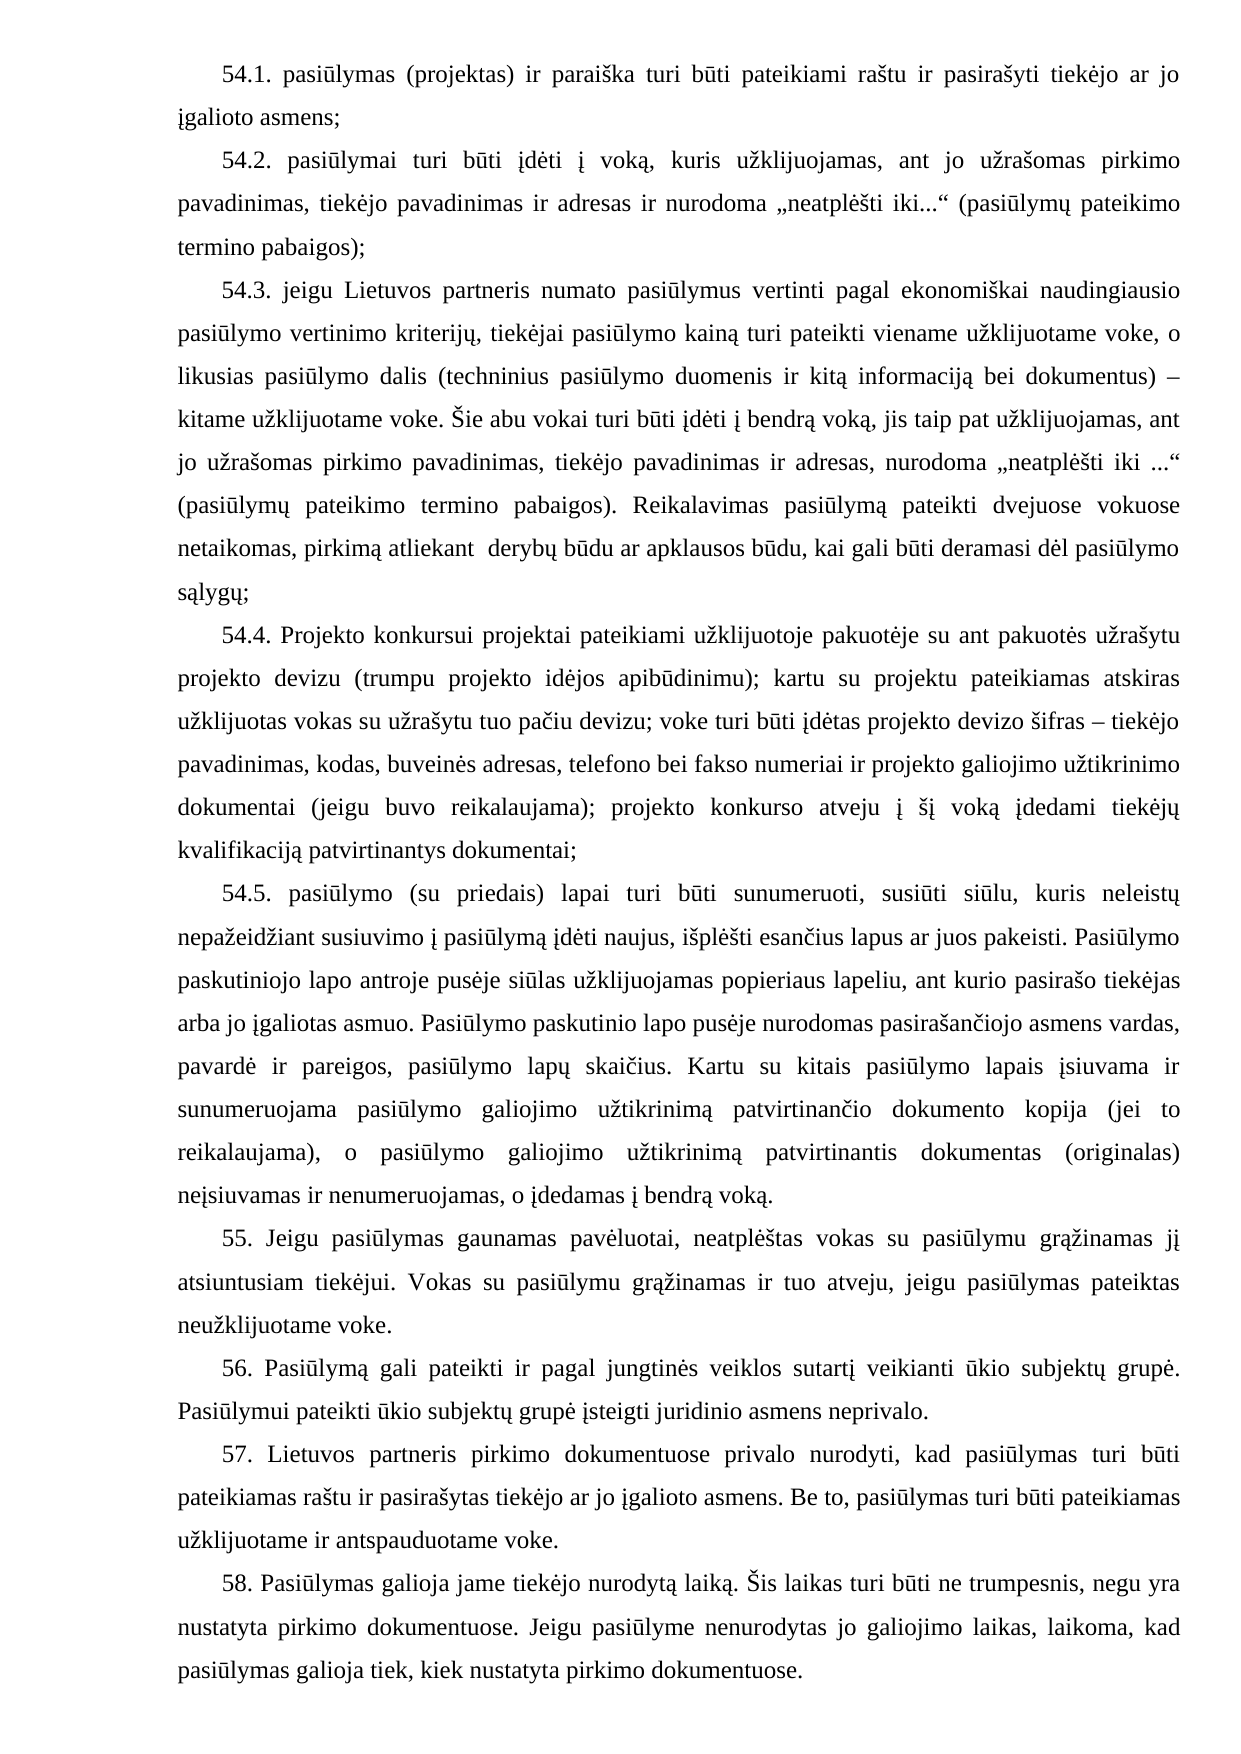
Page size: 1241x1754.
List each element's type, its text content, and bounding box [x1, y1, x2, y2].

text 57. Lietuvos partneris pirkimo dokumentuose privalo nurodyti, kad pasiūlymas turi būti pateikiamas raštu ir pasirašytas tiekėjo ar jo įgalioto asmens. Be to, pasiūlymas turi būti pateikiamas užklijuotame ir antspauduotame voke. [177, 1439, 1181, 1554]
text 56. Pasiūlymą gali pateikti ir pagal jungtinės veiklos sutartį veikianti ūkio subjektų grupė. Pasiūlymui pateikti ūkio subjektų grupė įsteigti juridinio asmens neprivalo. [177, 1353, 1181, 1425]
text 54.3. jeigu Lietuvos partneris numato pasiūlymus vertinti pagal ekonomiškai naudingiausio pasiūlymo vertinimo kriterijų, tiekėjai pasiūlymo kainą turi pateikti viename užklijuotame voke, o likusias pasiūlymo dalis (techninius pasiūlymo duomenis ir kitą informaciją bei dokumentus) – kitame užklijuotame voke. Šie abu vokai turi būti įdėti į bendrą voką, jis taip pat užklijuojamas, ant jo užrašomas pirkimo pavadinimas, tiekėjo pavadinimas ir adresas, nurodoma „neatplėšti iki ...“ (pasiūlymų pateikimo termino pabaigos). Reikalavimas pasiūlymą pateikti dvejuose vokuose netaikomas, pirkimą atliekant derybų būdu ar apklausos būdu, kai gali būti deramasi dėl pasiūlymo sąlygų; [177, 275, 1181, 605]
text 54.2. pasiūlymai turi būti įdėti į voką, kuris užklijuojamas, ant jo užrašomas pirkimo pavadinimas, tiekėjo pavadinimas ir adresas ir nurodoma „neatplėšti iki...“ (pasiūlymų pateikimo termino pabaigos); [177, 145, 1181, 260]
text 54.5. pasiūlymo (su priedais) lapai turi būti sunumeruoti, susiūti siūlu, kuris neleistų nepažeidžiant susiuvimo į pasiūlymą įdėti naujus, išplėšti esančius lapus ar juos pakeisti. Pasiūlymo paskutiniojo lapo antroje pusėje siūlas užklijuojamas popieriaus lapeliu, ant kurio pasirašo tiekėjas arba jo įgaliotas asmuo. Pasiūlymo paskutinio lapo pusėje nurodomas pasirašančiojo asmens vardas, pavardė ir pareigos, pasiūlymo lapų skaičius. Kartu su kitais pasiūlymo lapais įsiuvama ir sunumeruojama pasiūlymo galiojimo užtikrinimą patvirtinančio dokumento kopija (jei to reikalaujama), o pasiūlymo galiojimo užtikrinimą patvirtinantis dokumentas (originalas) neįsiuvamas ir nenumeruojamas, o įdedamas į bendrą voką. [177, 878, 1181, 1209]
text 54.1. pasiūlymas (projektas) ir paraiška turi būti pateikiami raštu ir pasirašyti tiekėjo ar jo įgalioto asmens; [177, 59, 1181, 131]
text 55. Jeigu pasiūlymas gaunamas pavėluotai, neatplėštas vokas su pasiūlymu grąžinamas jį atsiuntusiam tiekėjui. Vokas su pasiūlymu grąžinamas ir tuo atveju, jeigu pasiūlymas pateiktas neužklijuotame voke. [177, 1223, 1181, 1338]
text 54.4. Projekto konkursui projektai pateikiami užklijuotoje pakuotėje su ant pakuotės užrašytu projekto devizu (trumpu projekto idėjos apibūdinimu); kartu su projektu pateikiamas atskiras užklijuotas vokas su užrašytu tuo pačiu devizu; voke turi būti įdėtas projekto devizo šifras – tiekėjo pavadinimas, kodas, buveinės adresas, telefono bei fakso numeriai ir projekto galiojimo užtikrinimo dokumentai (jeigu buvo reikalaujama); projekto konkurso atveju į šį voką įdedami tiekėjų kvalifikaciją patvirtinantys dokumentai; [177, 620, 1181, 864]
text 58. Pasiūlymas galioja jame tiekėjo nurodytą laiką. Šis laikas turi būti ne trumpesnis, negu yra nustatyta pirkimo dokumentuose. Jeigu pasiūlyme nenurodytas jo galiojimo laikas, laikoma, kad pasiūlymas galioja tiek, kiek nustatyta pirkimo dokumentuose. [177, 1568, 1181, 1683]
